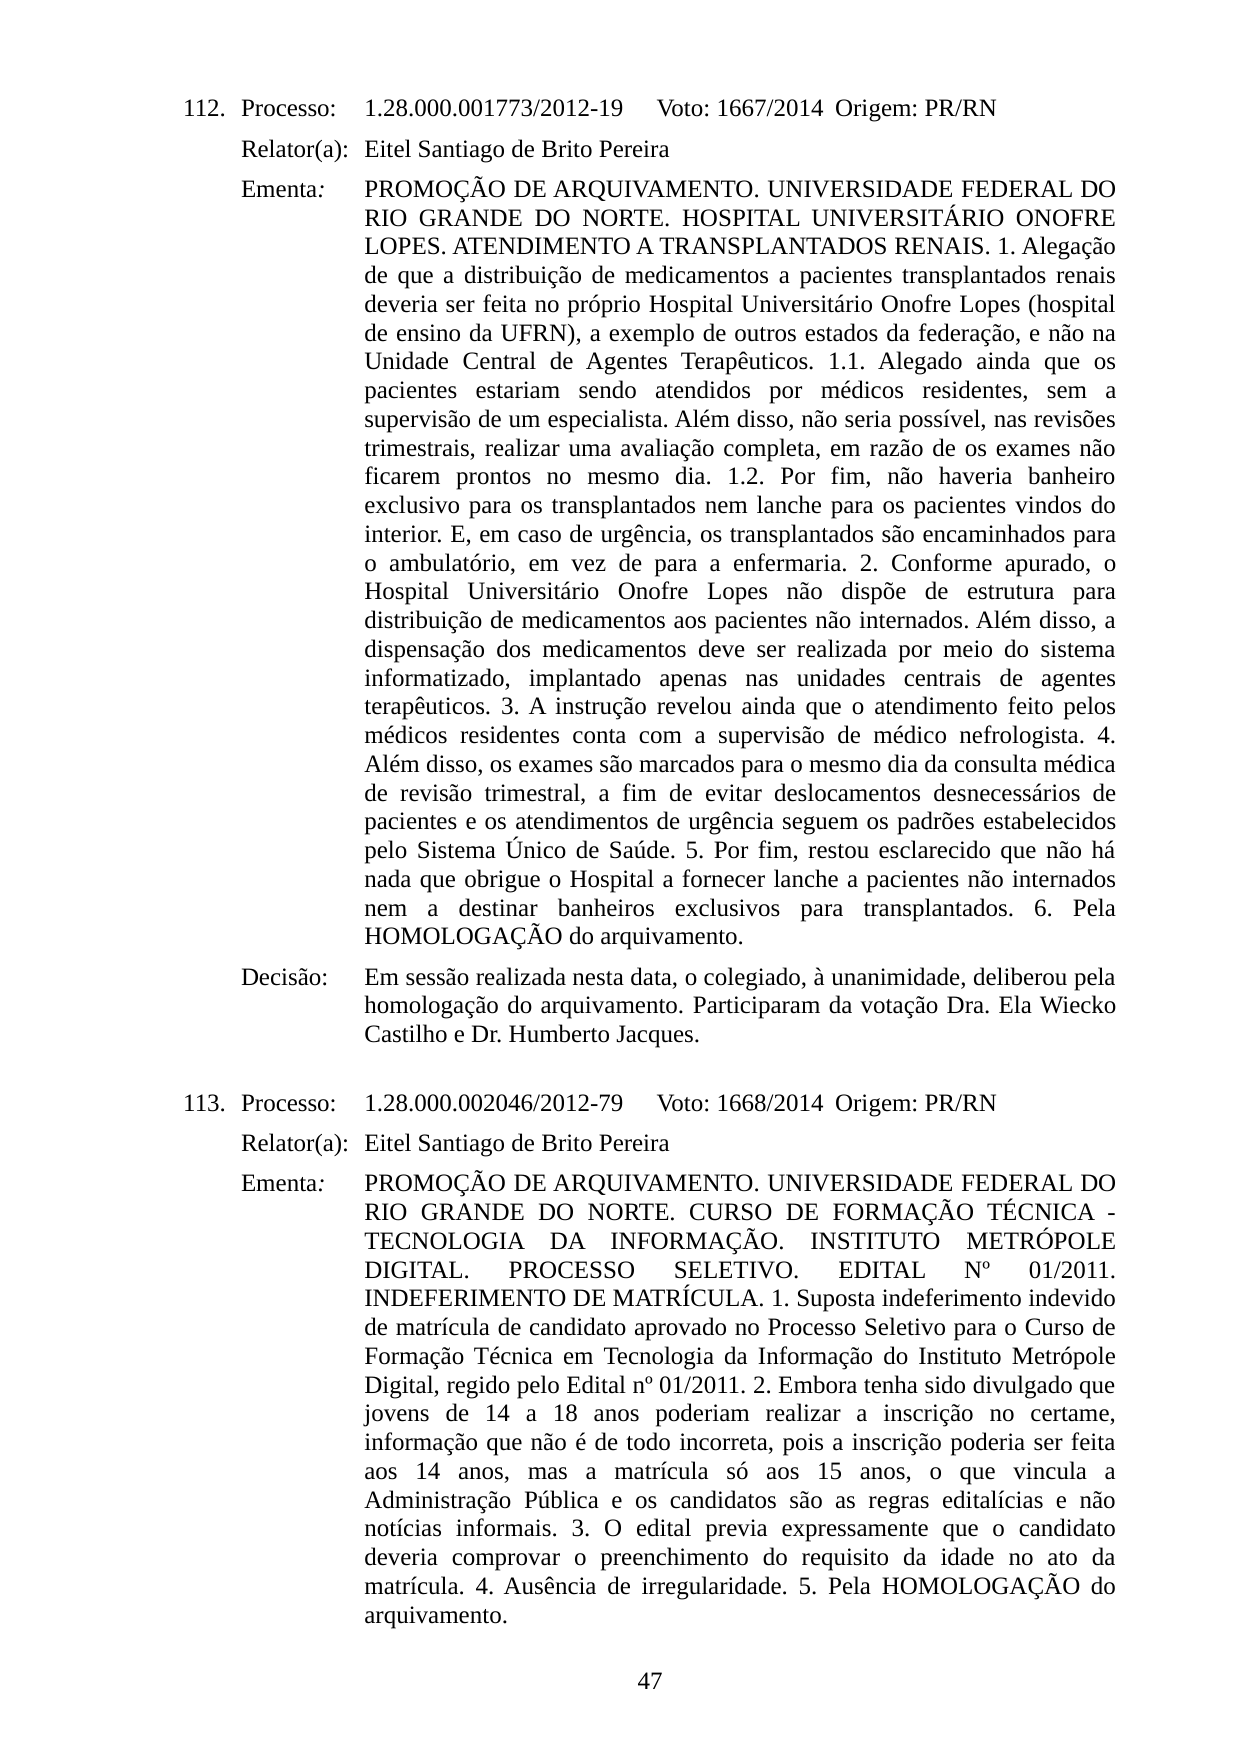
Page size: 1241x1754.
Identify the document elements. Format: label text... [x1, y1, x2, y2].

table_header Origem: PR/RN [829, 1083, 1122, 1123]
table_header Voto: 1667/2014 [651, 88, 829, 128]
table_cell Eitel Santiago de Brito Pereira [359, 128, 1122, 168]
table_cell Eitel Santiago de Brito Pereira [359, 1123, 1122, 1163]
table_cell Relator(a): [235, 128, 358, 168]
table_header 112. [177, 88, 235, 128]
table_header Voto: 1668/2014 [651, 1083, 829, 1123]
table_header Processo: [235, 88, 358, 128]
table_cell [177, 128, 235, 168]
table_header Origem: PR/RN [829, 88, 1122, 128]
table_cell Relator(a): [235, 1123, 358, 1163]
table_cell Ementa: [235, 1163, 358, 1634]
table_cell [177, 1123, 235, 1163]
table_cell [177, 956, 235, 1054]
table_cell Decisão: [235, 956, 358, 1054]
table_header Processo: [235, 1083, 358, 1123]
table_header 113. [177, 1083, 235, 1123]
table_header 1.28.000.002046/2012-79 [359, 1083, 651, 1123]
table_cell PROMOÇÃO DE ARQUIVAMENTO. UNIVERSIDADE FEDERAL DO RIO GRANDE DO NORTE. CURSO DE FORMAÇÃO TÉCNICA - TECNOLOGIA DA INFORMAÇÃO. INSTITUTO METRÓPOLE DIGITAL. PROCESSO SELETIVO. EDITAL Nº 01/2011. INDEFERIMENTO DE MATRÍCULA. 1. Suposta indeferimento indevido de matrícula de candidato aprovado no Processo Seletivo para o Curso de Formação Técnica em Tecnologia da Informação do Instituto Metrópole Digital, regido pelo Edital nº 01/2011. 2. Embora tenha sido divulgado que jovens de 14 a 18 anos poderiam realizar a inscrição no certame, informação que não é de todo incorreta, pois a inscrição poderia ser feita aos 14 anos, mas a matrícula só aos 15 anos, o que vincula a Administração Pública e os candidatos são as regras editalícias e não notícias informais. 3. O edital previa expressamente que o candidato deveria comprovar o preenchimento do requisito da idade no ato da matrícula. 4. Ausência de irregularidade. 5. Pela HOMOLOGAÇÃO do arquivamento. [359, 1163, 1122, 1634]
table_cell PROMOÇÃO DE ARQUIVAMENTO. UNIVERSIDADE FEDERAL DO RIO GRANDE DO NORTE. HOSPITAL UNIVERSITÁRIO ONOFRE LOPES. ATENDIMENTO A TRANSPLANTADOS RENAIS. 1. Alegação de que a distribuição de medicamentos a pacientes transplantados renais deveria ser feita no próprio Hospital Universitário Onofre Lopes (hospital de ensino da UFRN), a exemplo de outros estados da federação, e não na Unidade Central de Agentes Terapêuticos. 1.1. Alegado ainda que os pacientes estariam sendo atendidos por médicos residentes, sem a supervisão de um especialista. Além disso, não seria possível, nas revisões trimestrais, realizar uma avaliação completa, em razão de os exames não ficarem prontos no mesmo dia. 1.2. Por fim, não haveria banheiro exclusivo para os transplantados nem lanche para os pacientes vindos do interior. E, em caso de urgência, os transplantados são encaminhados para o ambulatório, em vez de para a enfermaria. 2. Conforme apurado, o Hospital Universitário Onofre Lopes não dispõe de estrutura para distribuição de medicamentos aos pacientes não internados. Além disso, a dispensação dos medicamentos deve ser realizada por meio do sistema informatizado, implantado apenas nas unidades centrais de agentes terapêuticos. 3. A instrução revelou ainda que o atendimento feito pelos médicos residentes conta com a supervisão de médico nefrologista. 4. Além disso, os exames são marcados para o mesmo dia da consulta médica de revisão trimestral, a fim de evitar deslocamentos desnecessários de pacientes e os atendimentos de urgência seguem os padrões estabelecidos pelo Sistema Único de Saúde. 5. Por fim, restou esclarecido que não há nada que obrigue o Hospital a fornecer lanche a pacientes não internados nem a destinar banheiros exclusivos para transplantados. 6. Pela HOMOLOGAÇÃO do arquivamento. [359, 168, 1122, 956]
table_cell Ementa: [235, 168, 358, 956]
table_header 1.28.000.001773/2012-19 [359, 88, 651, 128]
table_cell [177, 1163, 235, 1634]
table_cell [177, 168, 235, 956]
table_cell Em sessão realizada nesta data, o colegiado, à unanimidade, deliberou pela homologação do arquivamento. Participaram da votação Dra. Ela Wiecko Castilho e Dr. Humberto Jacques. [359, 956, 1122, 1054]
